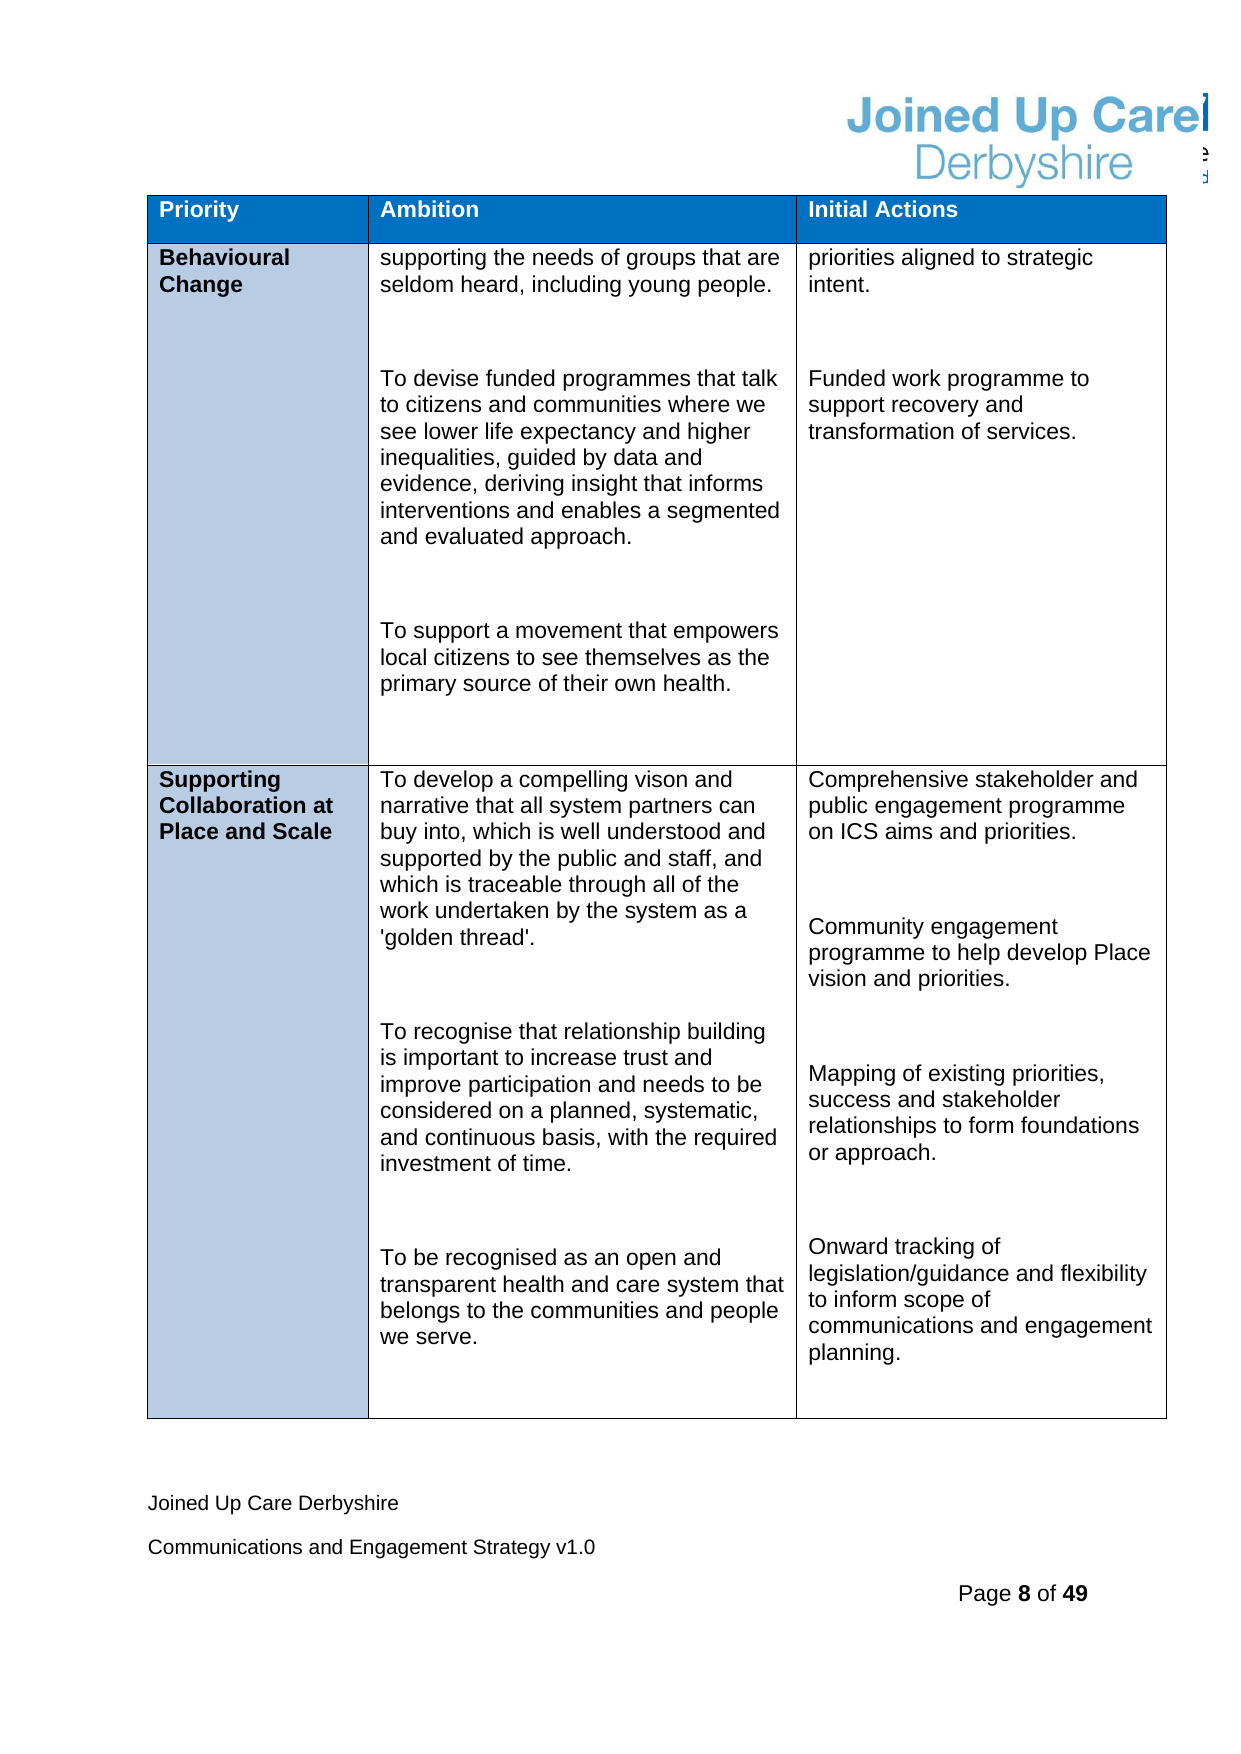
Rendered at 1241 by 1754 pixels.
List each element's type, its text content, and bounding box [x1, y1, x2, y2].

table_cell To develop a compelling vison and narrative that all system partners can buy into, which is well understood and supported by the public and staff, and which is traceable through all of the work undertaken by the system as a 'golden thread'. To recognise that relationship building is important to increase trust and improve participation and needs to be considered on a planned, systematic, and continuous basis, with the required investment of time. To be recognised as an open and transparent health and care system that belongs to the communities and people we serve. [369, 766, 796, 1418]
table_cell Comprehensive stakeholder and public engagement programme on ICS aims and priorities. Community engagement programme to help develop Place vision and priorities. Mapping of existing priorities, success and stakeholder relationships to form foundations or approach. Onward tracking of legislation/guidance and flexibility to inform scope of communications and engagement planning. [797, 766, 1166, 1418]
table_cell priorities aligned to strategic intent. Funded work programme to support recovery and transformation of services. [797, 244, 1166, 764]
table_header Initial Actions [797, 196, 1166, 243]
table_cell Supporting Collaboration at Place and Scale [148, 766, 368, 1418]
table_header Priority [148, 196, 368, 243]
table_cell supporting the needs of groups that are seldom heard, including young people. To devise funded programmes that talk to citizens and communities where we see lower life expectancy and higher inequalities, guided by data and evidence, deriving insight that informs interventions and enables a segmented and evaluated approach. To support a movement that empowers local citizens to see themselves as the primary source of their own health. [369, 244, 796, 764]
table_cell Behavioural Change [148, 244, 368, 764]
table_header Ambition [369, 196, 796, 243]
